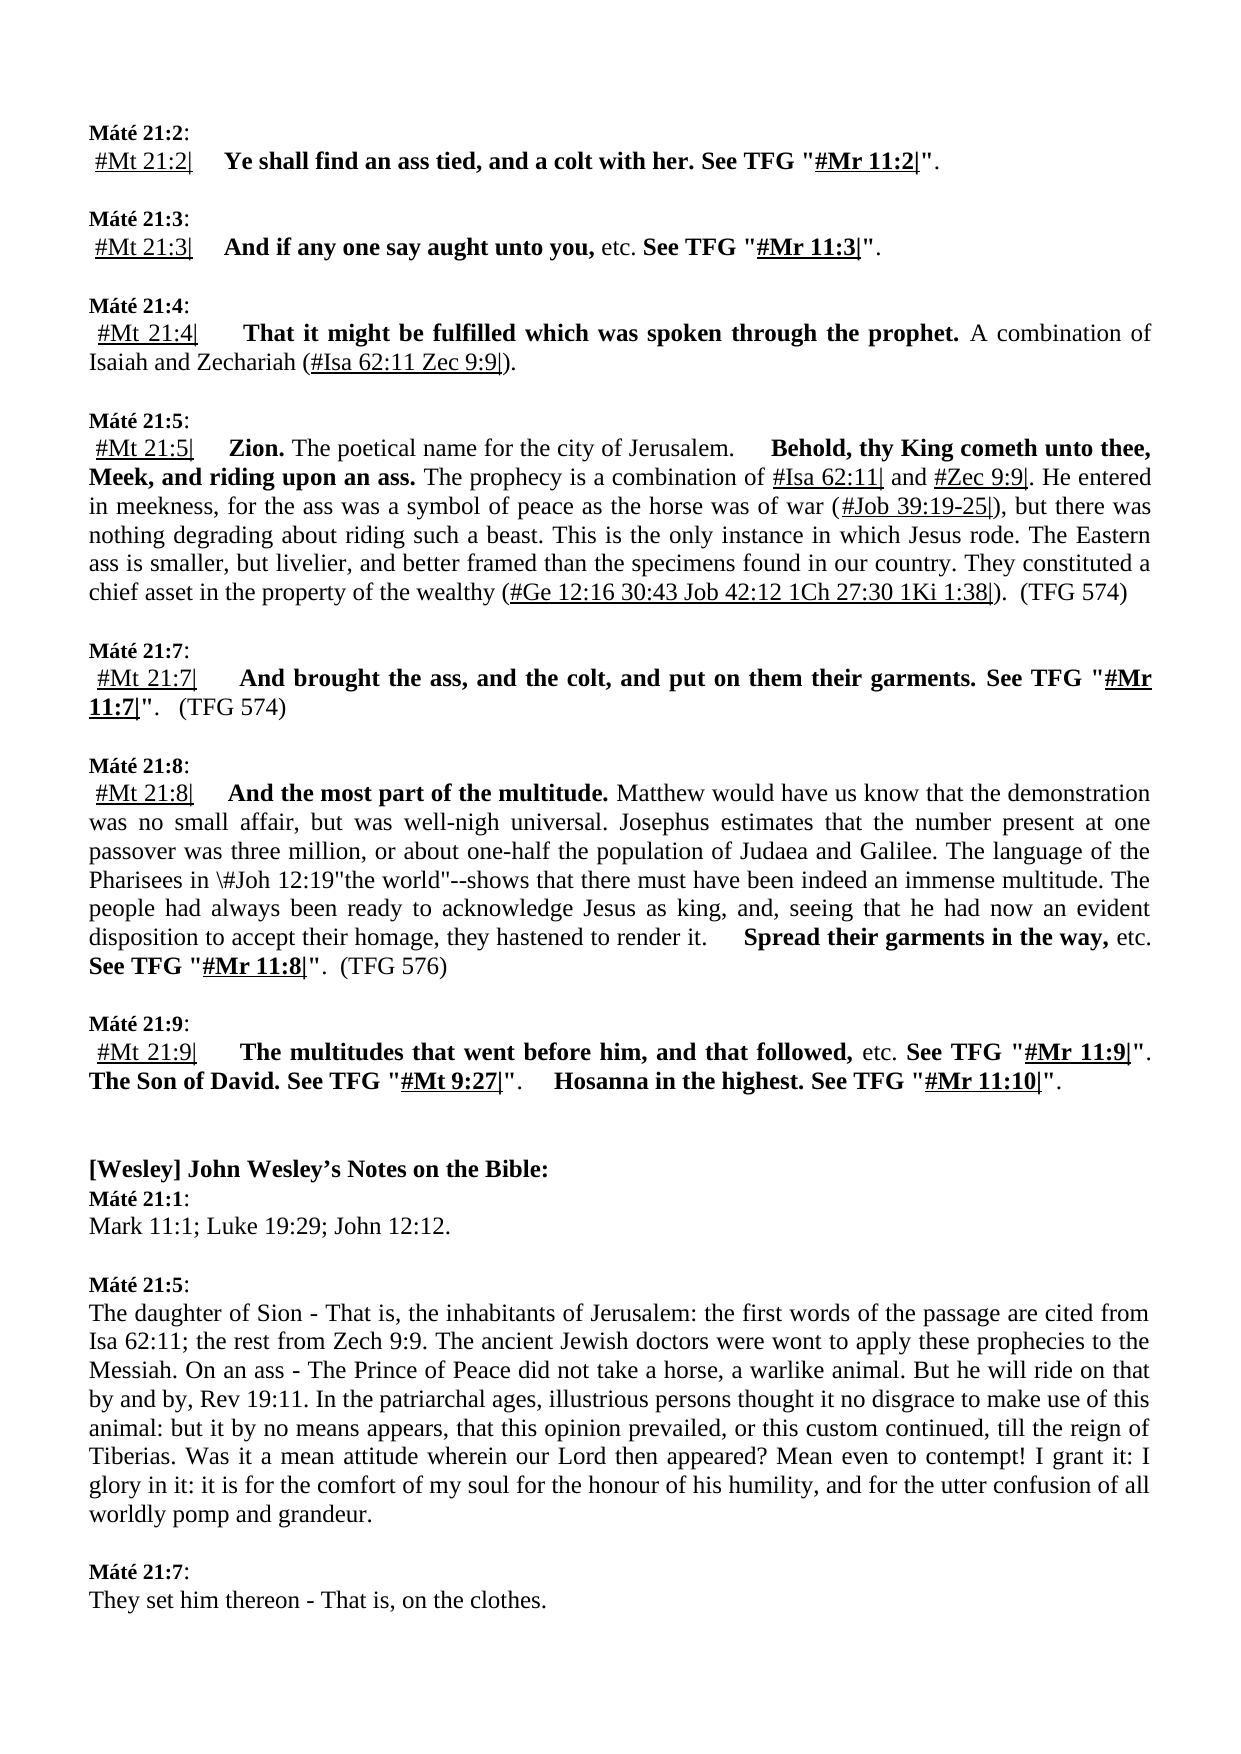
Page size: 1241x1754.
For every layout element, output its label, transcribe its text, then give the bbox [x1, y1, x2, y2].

text Máté 21:1: [88, 1183, 1152, 1211]
text #Mt 21:7| And brought the ass, and the colt, and put on them their garments. See TFG "#Mr 11:7|". (TFG 574) [88, 663, 1152, 721]
text #Mt 21:4| That it might be fulfilled which was spoken through the prophet. A combination of Isaiah and Zechariah (#Isa 62:11 Zec 9:9|). [88, 318, 1152, 376]
text #Mt 21:2| Ye shall find an ass tied, and a colt with her. See TFG "#Mr 11:2|". [88, 146, 1152, 175]
text They set him thereon - That is, on the clothes. [88, 1585, 1152, 1614]
text Máté 21:3: [88, 203, 1152, 232]
text Máté 21:7: [88, 1556, 1152, 1585]
text #Mt 21:9| The multitudes that went before him, and that followed, etc. See TFG "#Mr 11:9|". The Son of David. See TFG "#Mt 9:27|". Hosanna in the highest. See TFG "#Mr 11:10|". [88, 1037, 1152, 1095]
text Mark 11:1; Luke 19:29; John 12:12. [88, 1211, 1152, 1240]
text #Mt 21:8| And the most part of the multitude. Matthew would have us know that the demonstration was no small affair, but was well-nigh universal. Josephus estimates that the number present at one passover was three million, or about one-half the population of Judaea and Galilee. The language of the Pharisees in \#Joh 12:19"the world"--shows that there must have been indeed an immense multitude. The people had always been ready to acknowledge Jesus as king, and, seeing that he had now an evident disposition to accept their homage, they hastened to render it. Spread their garments in the way, etc. See TFG "#Mr 11:8|". (TFG 576) [88, 778, 1152, 980]
text #Mt 21:3| And if any one say aught unto you, etc. See TFG "#Mr 11:3|". [88, 232, 1152, 261]
text Máté 21:5: [88, 1269, 1152, 1298]
text Máté 21:2: [88, 117, 1152, 146]
text #Mt 21:5| Zion. The poetical name for the city of Jerusalem. Behold, thy King cometh unto thee, Meek, and riding upon an ass. The prophecy is a combination of #Isa 62:11| and #Zec 9:9|. He entered in meekness, for the ass was a symbol of peace as the horse was of war (#Job 39:19-25|), but there was nothing degrading about riding such a beast. This is the only instance in which Jesus rode. The Eastern ass is smaller, but livelier, and better framed than the specimens found in our country. They constituted a chief asset in the property of the wealthy (#Ge 12:16 30:43 Job 42:12 1Ch 27:30 1Ki 1:38|). (TFG 574) [88, 433, 1152, 606]
text Máté 21:5: [88, 405, 1152, 433]
text Máté 21:9: [88, 1008, 1152, 1037]
text The daughter of Sion - That is, the inhabitants of Jerusalem: the first words of the passage are cited from Isa 62:11; the rest from Zech 9:9. The ancient Jewish doctors were wont to apply these prophecies to the Messiah. On an ass - The Prince of Peace did not take a horse, a warlike animal. But he will ride on that by and by, Rev 19:11. In the patriarchal ages, illustrious persons thought it no disgrace to make use of this animal: but it by no means appears, that this opinion prevailed, or this custom continued, till the reign of Tiberias. Was it a mean attitude wherein our Lord then appeared? Mean even to contempt! I grant it: I glory in it: it is for the comfort of my soul for the honour of his humility, and for the utter confusion of all worldly pomp and grandeur. [88, 1298, 1152, 1528]
text Máté 21:4: [88, 290, 1152, 318]
text Máté 21:7: [88, 635, 1152, 663]
text [Wesley] John Wesley’s Notes on the Bible: [88, 1154, 1152, 1183]
text Máté 21:8: [88, 750, 1152, 778]
